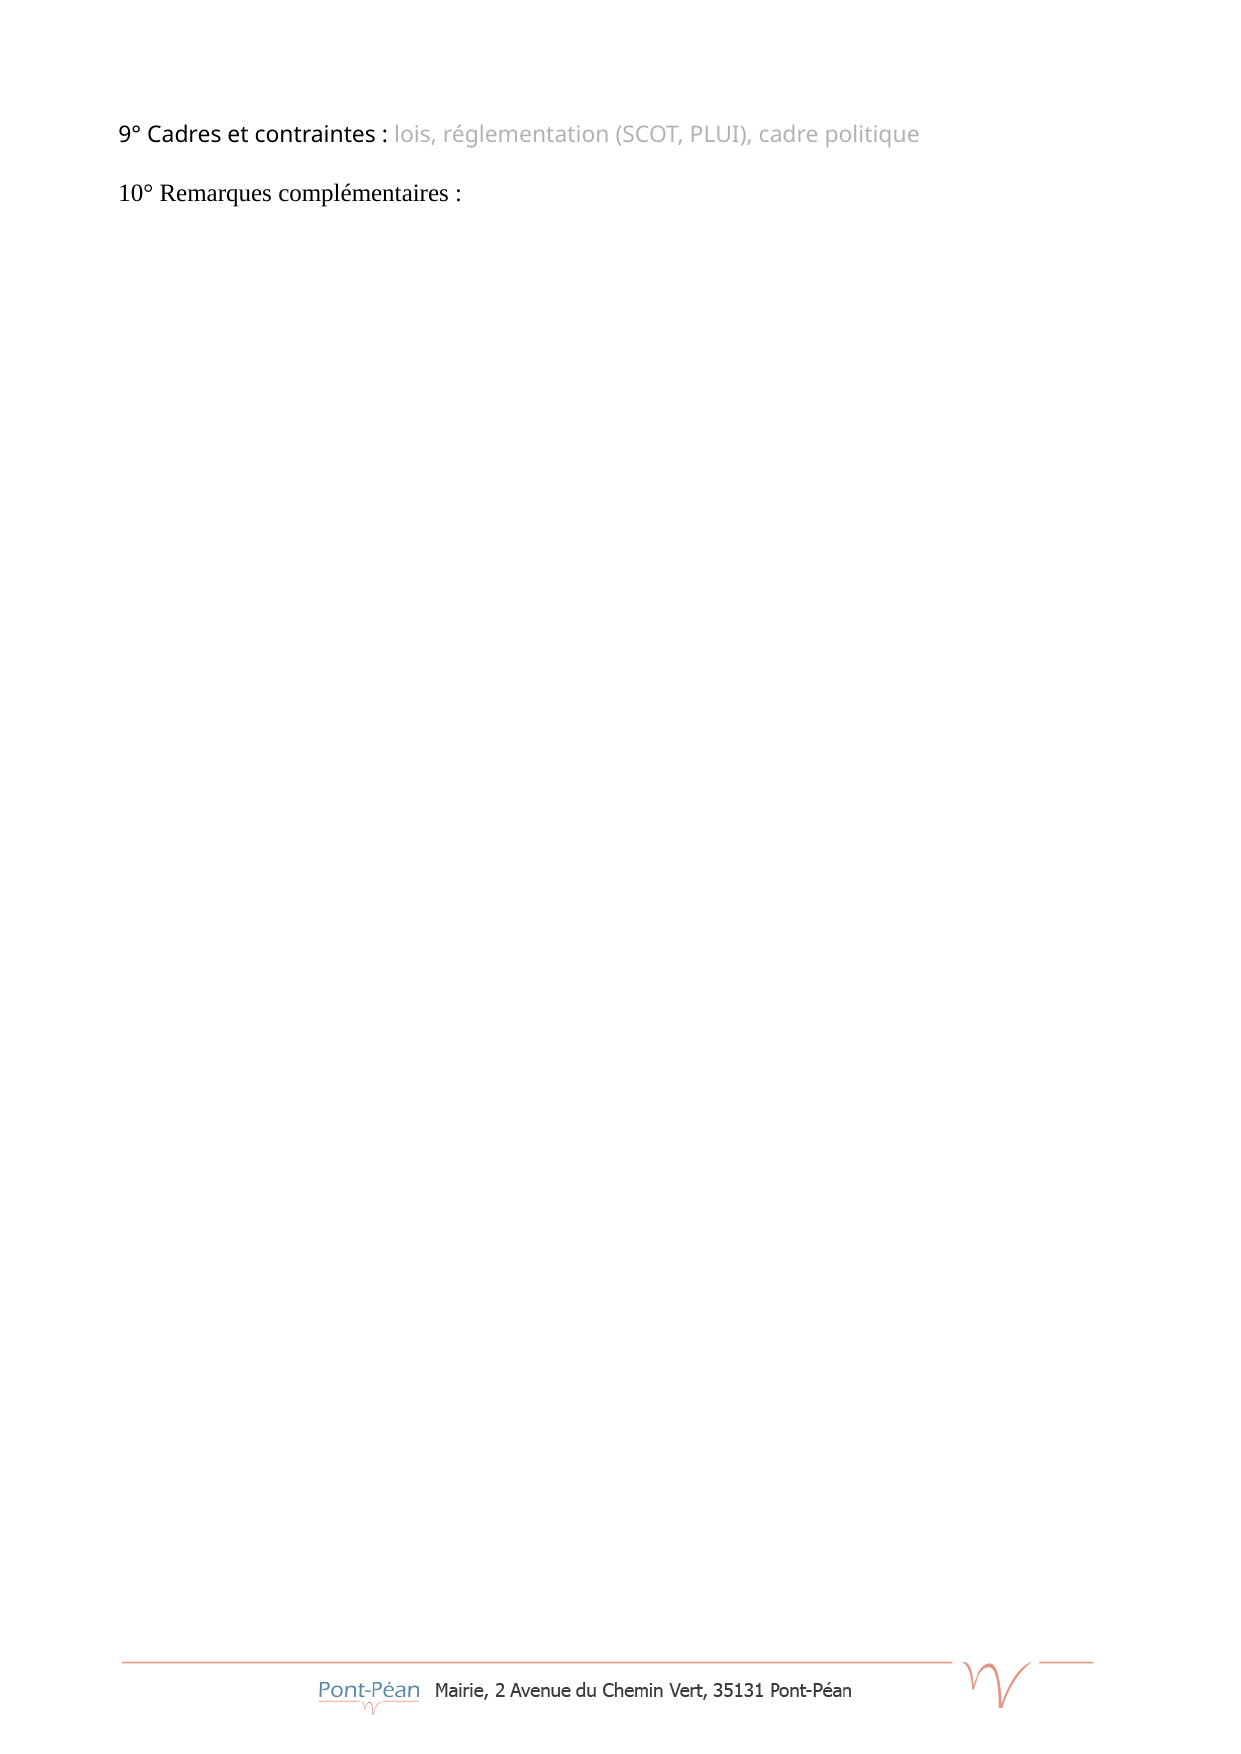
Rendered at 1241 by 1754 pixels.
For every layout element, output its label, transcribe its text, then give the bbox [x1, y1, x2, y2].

picture [107, 1640, 1112, 1715]
text 9° Cadres et contraintes : lois, réglementation (SCOT, PLUI), cadre politique [118, 118, 1122, 149]
text 10° Remarques complémentaires : [118, 178, 1122, 207]
